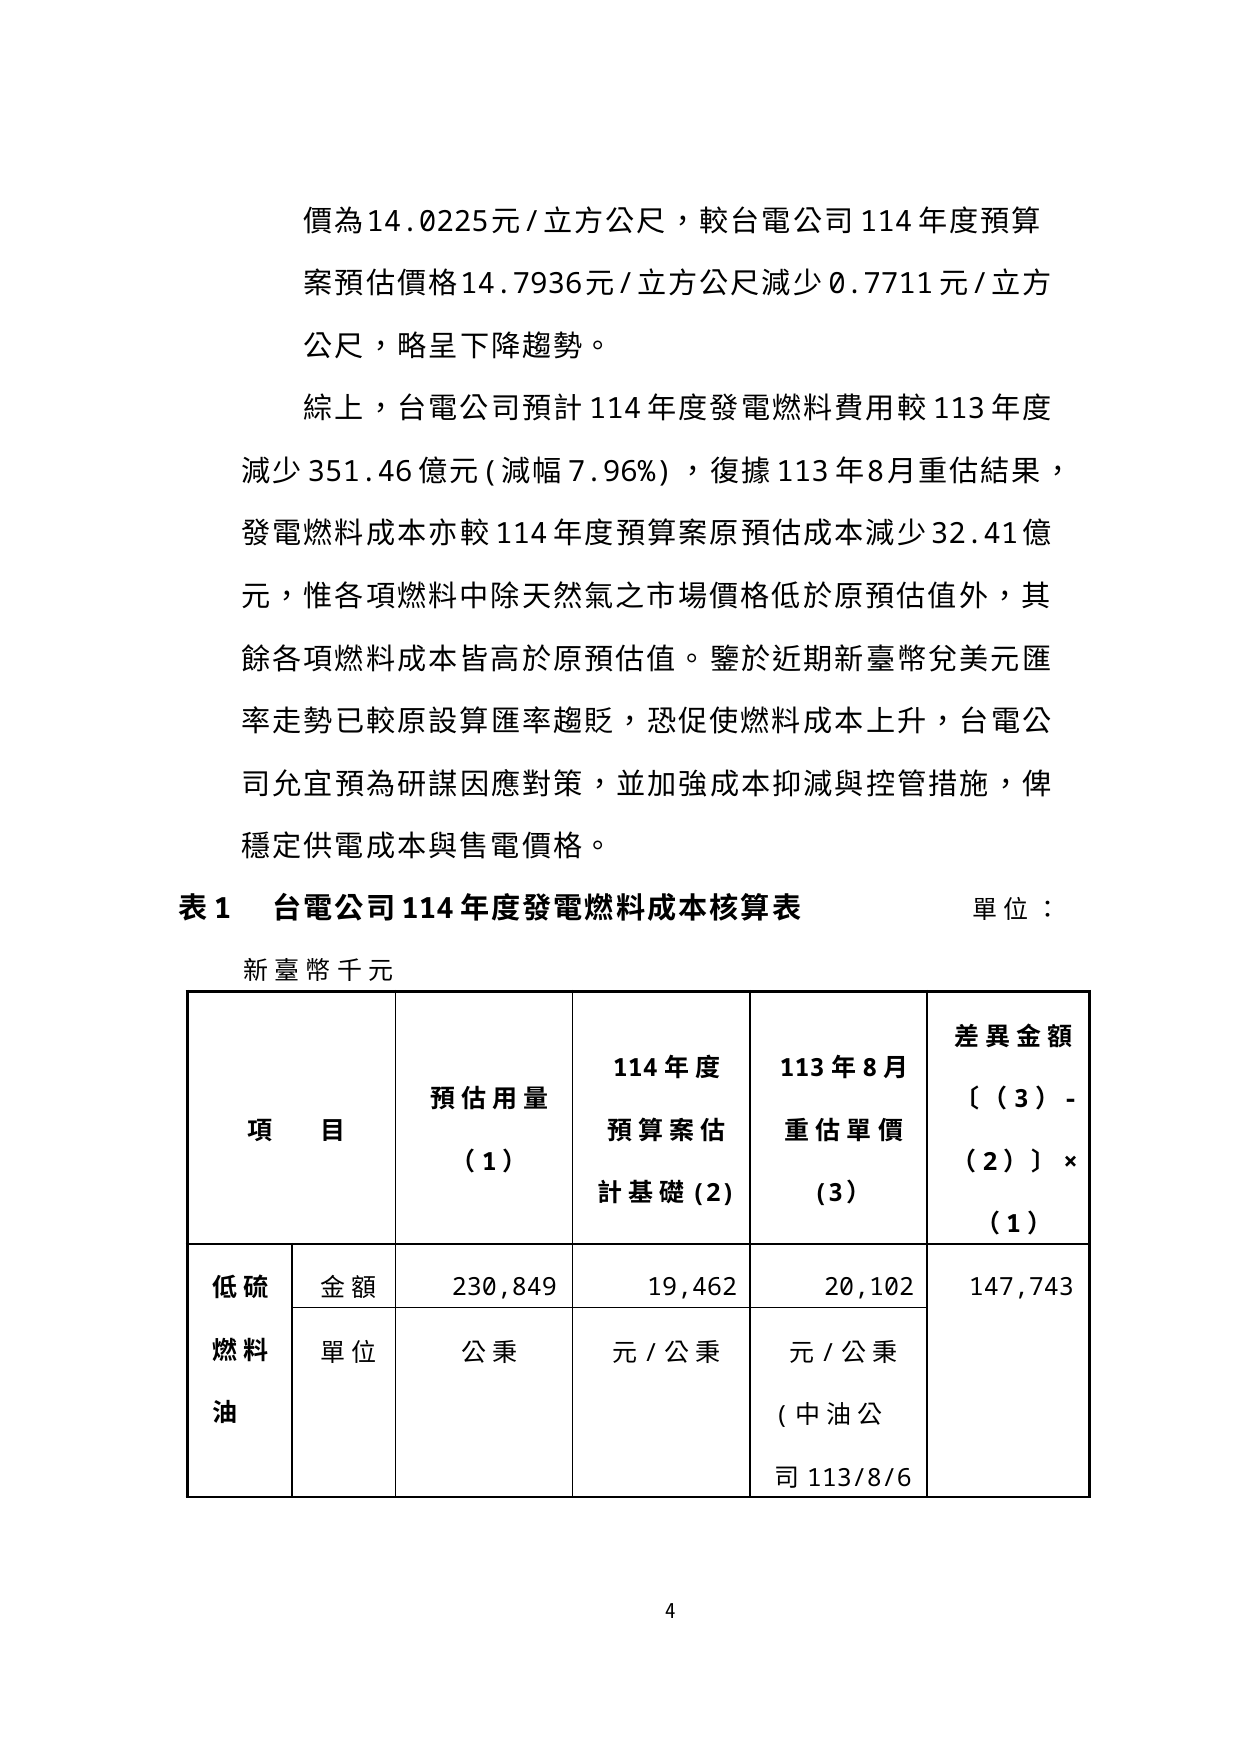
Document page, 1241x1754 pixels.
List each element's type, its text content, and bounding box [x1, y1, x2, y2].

table_cell 元/公秉 [573, 1308, 749, 1496]
table_cell 公秉 [396, 1308, 572, 1496]
table_cell 元/公秉 (中油公司113/8/6 [751, 1308, 926, 1496]
table_header 114年度預算案估計基礎(2) [573, 993, 749, 1243]
text 價為14.0225元/立方公尺，較台電公司114年度預算案預估價格14.7936元/立方公尺減少0.7711元/立方公尺，略呈下降趨勢。 [266, 177, 1063, 365]
table_header 差異金額 〔（3）-（2）〕×（1） [928, 993, 1088, 1243]
table_cell 230,849 [396, 1245, 572, 1307]
table_cell 低硫燃料油 [189, 1245, 291, 1496]
text 綜上，台電公司預計114年度發電燃料費用較113年度減少351.46億元(減幅7.96%)，復據113年8月重估結果，發電燃料成本亦較114年度預算案原預估成本減少32.41億元，惟各項燃料中除天然氣之市場價格低於原預估值外，其餘各項燃料成本皆高於原預估值。鑒於近期新臺幣兌美元匯率走勢已較原設算匯率趨貶，恐促使燃料成本上升，台電公司允宜預為研謀因應對策，並加強成本抑減與控管措施，俾穩定供電成本與售電價格。 [236, 365, 1063, 865]
table_header 113年8月 重估單價(3） [751, 993, 926, 1243]
table_cell 單位 [293, 1308, 395, 1496]
table_header 預估用量 （1） [396, 993, 572, 1243]
table_cell 金額 [293, 1245, 395, 1307]
table_cell 19,462 [573, 1245, 749, 1307]
table_cell 20,102 [751, 1245, 926, 1307]
table_cell 147,743 [928, 1245, 1088, 1496]
text 表1 台電公司114年度發電燃料成本核算表 單位：新臺幣千元 [175, 865, 1063, 990]
table_header 項 目 [189, 993, 395, 1243]
